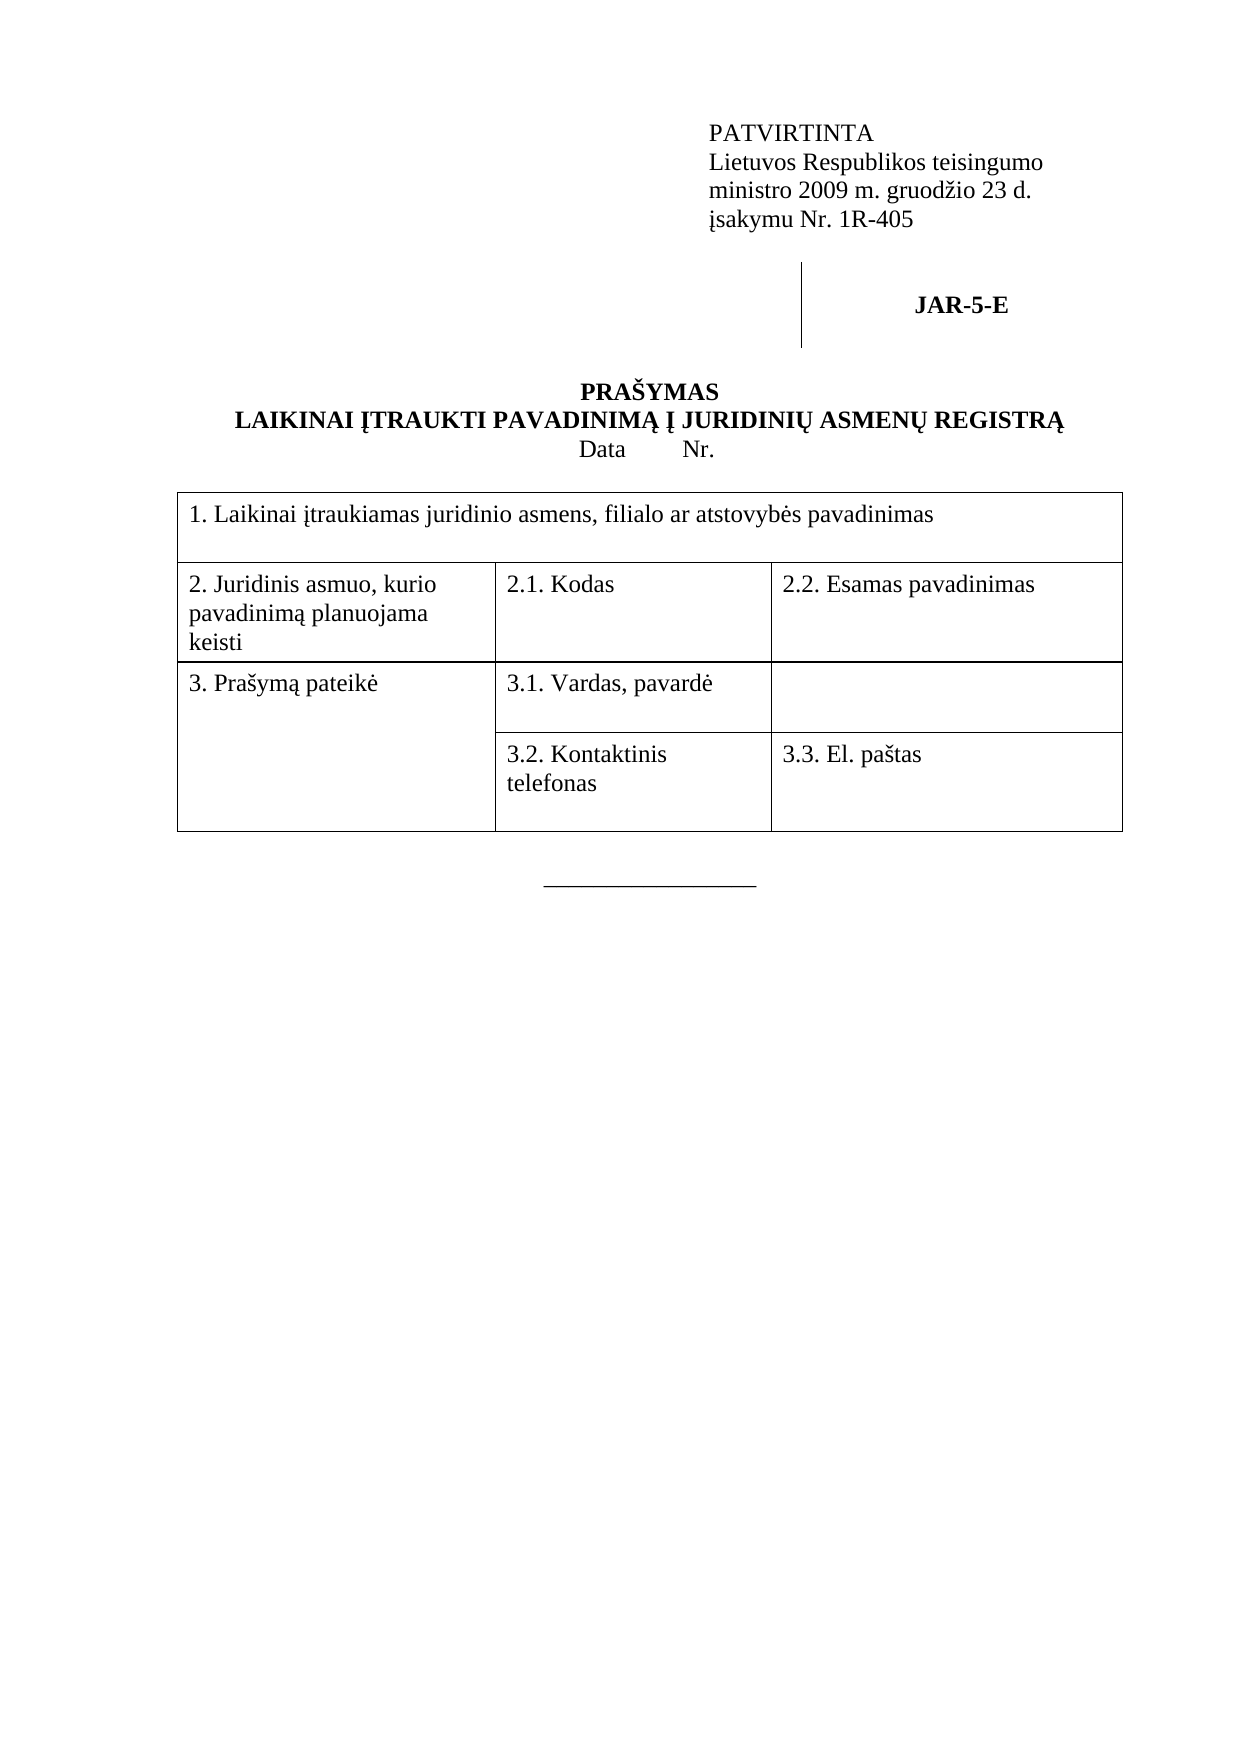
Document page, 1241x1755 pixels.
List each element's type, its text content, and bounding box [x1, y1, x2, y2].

table_header 1. Laikinai įtraukiamas juridinio asmens, filialo ar atstovybės pavadinimas [178, 493, 1122, 562]
text ministro 2009 m. gruodžio 23 d. [177, 176, 1122, 204]
table_cell 3. Prašymą pateikė [178, 663, 495, 831]
table_cell [772, 663, 1122, 732]
text LAIKINAI ĮTRAUKTI PAVADINIMĄ Į JURIDINIŲ ASMENŲ REGISTRĄ [177, 406, 1122, 434]
text įsakymu Nr. 1R-405 [177, 204, 1122, 233]
table_cell 3.1. Vardas, pavardė [496, 663, 771, 732]
table_header JAR-5-E [802, 262, 1122, 348]
text PRAŠYMAS [177, 377, 1122, 406]
table_header [177, 262, 801, 348]
text Data Nr. [177, 434, 1122, 463]
text _________________ [177, 861, 1122, 889]
table_cell 3.3. El. paštas [772, 733, 1122, 831]
table_cell 2.2. Esamas pavadinimas [772, 563, 1122, 661]
text PATVIRTINTA [709, 118, 1122, 147]
text Lietuvos Respublikos teisingumo [177, 147, 1122, 176]
table_cell 2.1. Kodas [496, 563, 771, 661]
table_cell 2. Juridinis asmuo, kurio pavadinimą planuojama keisti [178, 563, 495, 661]
table_cell 3.2. Kontaktinis telefonas [496, 733, 771, 831]
